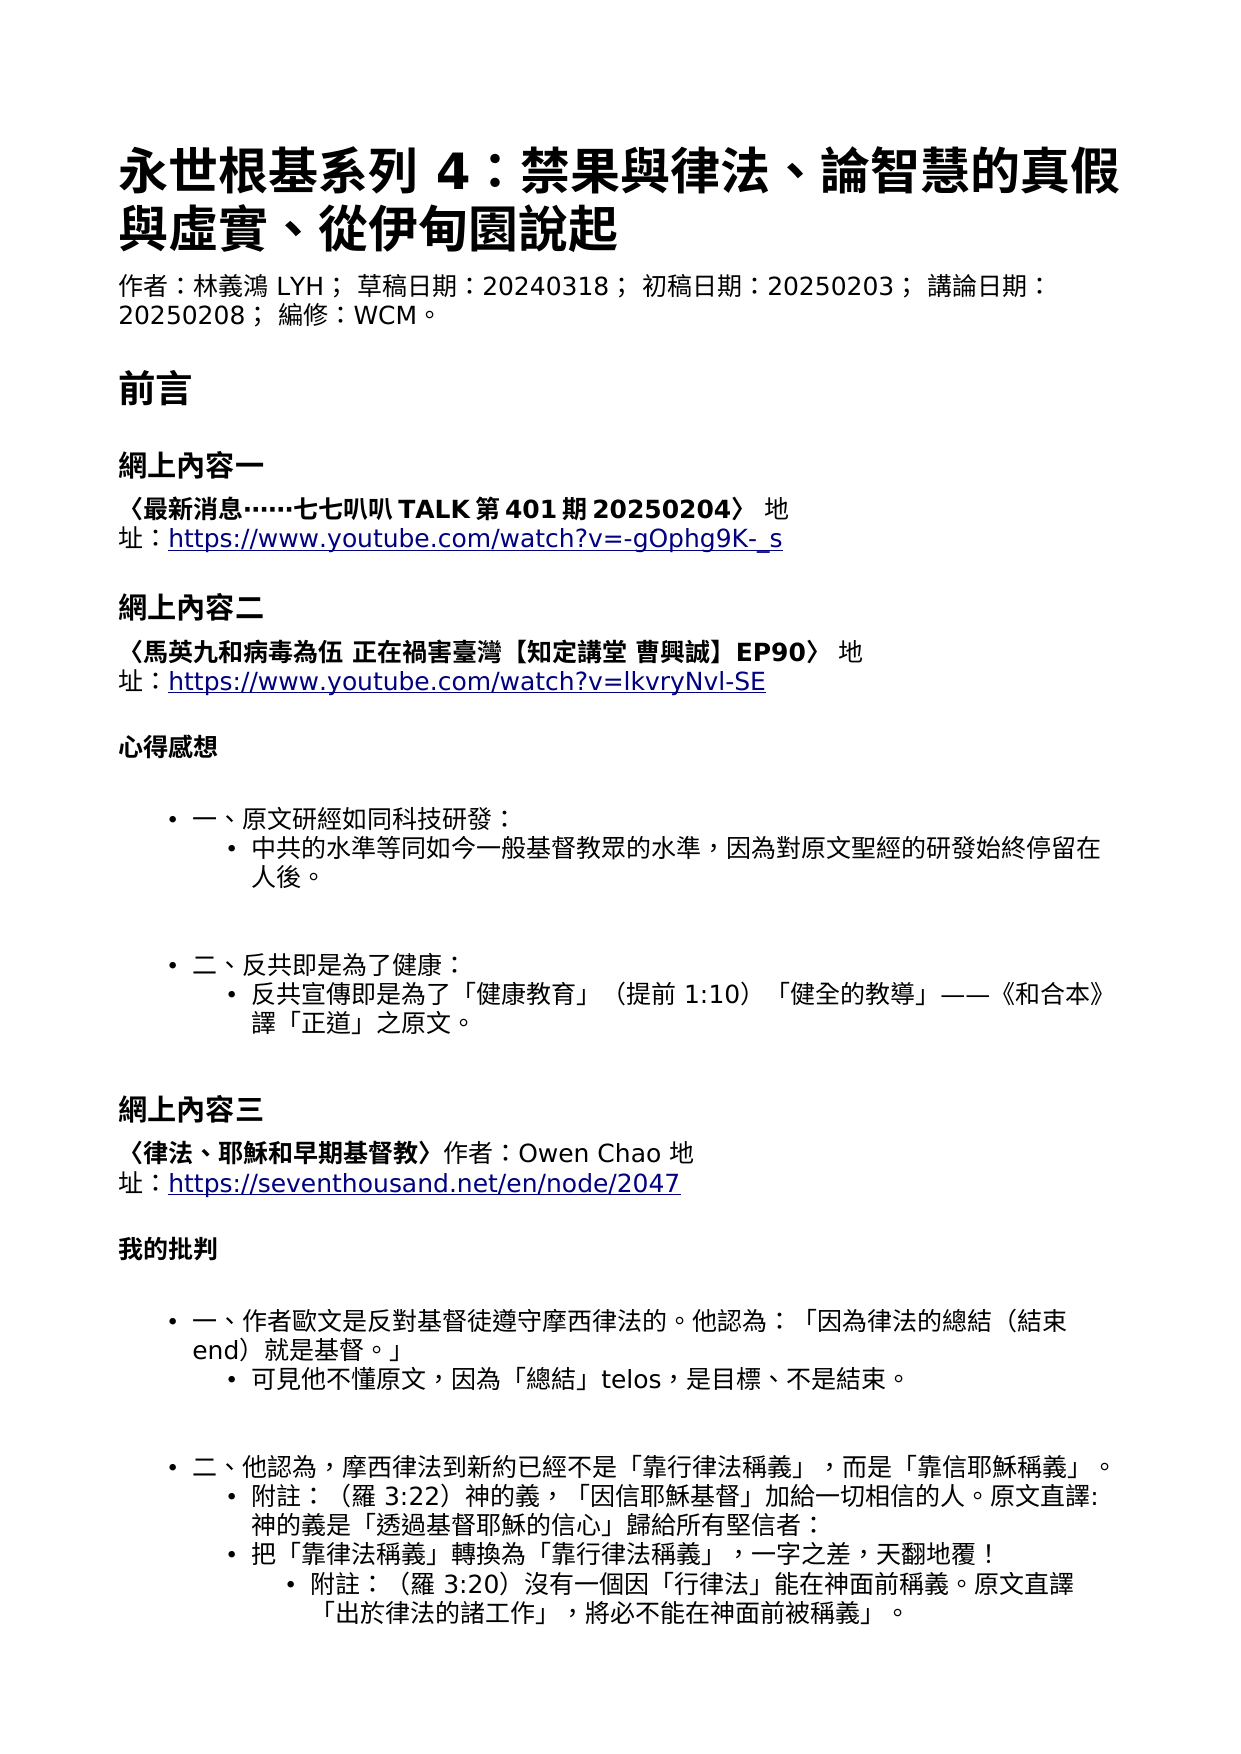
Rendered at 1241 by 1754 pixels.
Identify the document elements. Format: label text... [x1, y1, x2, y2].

text 〈最新消息⋯⋯七七叭叭TALK第401期20250204〉 地址：https://www.youtube.com/watch?v=-gOphg9K-_s [118, 496, 1122, 554]
subtitle 網上內容三 [118, 1093, 1122, 1127]
subtitle 前言 [118, 368, 1122, 412]
subtitle 我的批判 [118, 1236, 1122, 1265]
list 中共的水準等同如今一般基督教眾的水準，因為對原文聖經的研發始終停留在人後。 [236, 834, 1122, 892]
list 附註：（羅 3:20）沒有一個因「行律法」能在神面前稱義。原文直譯「出於律法的諸工作」，將必不能在神面前被稱義」。 [295, 1570, 1122, 1628]
list 附註：（羅 3:22）神的義，「因信耶穌基督」加給一切相信的人。原文直譯:神的義是「透過基督耶穌的信心」歸給所有堅信者： [236, 1482, 1122, 1541]
text 作者：林義鴻 LYH； 草稿日期：20240318； 初稿日期：20250203； 講論日期：20250208； 編修：WCM。 [118, 272, 1122, 330]
subtitle 永世根基系列 4：禁果與律法、論智慧的真假與虛實、從伊甸園說起 [118, 143, 1122, 259]
list 一、原文研經如同科技研發： [177, 805, 1122, 834]
subtitle 心得感想 [118, 734, 1122, 763]
list 二、反共即是為了健康： [177, 951, 1122, 980]
list 反共宣傳即是為了「健康教育」（提前 1:10）「健全的教導」——《和合本》譯「正道」之原文。 [236, 980, 1122, 1039]
subtitle 網上內容二 [118, 591, 1122, 625]
list 二、他認為，摩西律法到新約已經不是「靠行律法稱義」，而是「靠信耶穌稱義」。 [177, 1453, 1122, 1482]
subtitle 網上內容一 [118, 449, 1122, 483]
list 一、作者歐文是反對基督徒遵守摩西律法的。他認為：「因為律法的總結（結束 end）就是基督。」 [177, 1307, 1122, 1365]
text 〈馬英九和病毒為伍 正在禍害臺灣【知定講堂 曹興誠】EP90〉 地址：https://www.youtube.com/watch?v=lkvryNvl-SE [118, 638, 1122, 696]
list 把「靠律法稱義」轉換為「靠行律法稱義」，一字之差，天翻地覆！ [236, 1541, 1122, 1570]
list 可見他不懂原文，因為「總結」telos，是目標、不是結束。 [236, 1365, 1122, 1394]
text 〈律法、耶穌和早期基督教〉作者：Owen Chao 地址：https://seventhousand.net/en/node/2047 [118, 1140, 1122, 1198]
